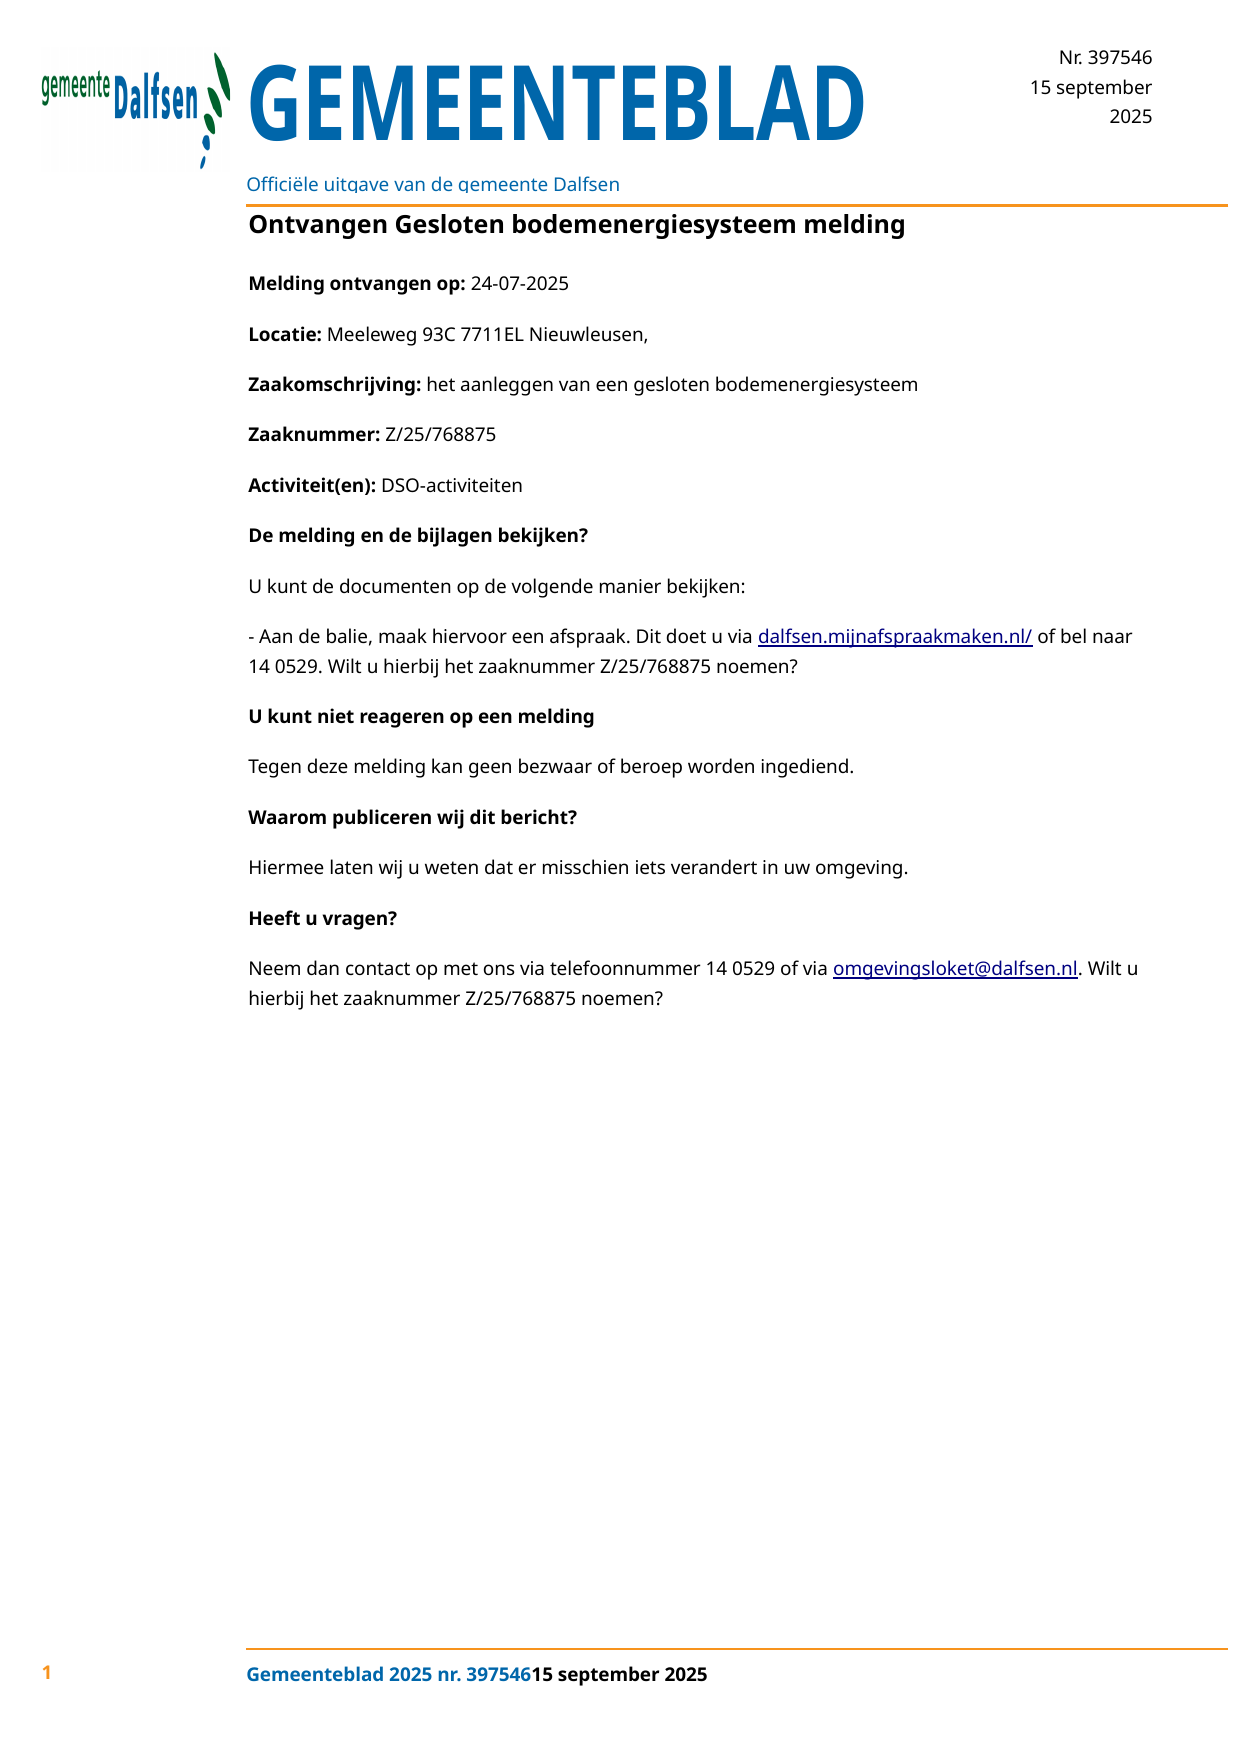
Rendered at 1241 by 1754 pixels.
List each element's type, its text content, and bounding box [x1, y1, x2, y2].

text Melding ontvangen op: 24-07-2025 [248, 270, 1152, 296]
text U kunt de documenten op de volgende manier bekijken: [248, 573, 1152, 598]
text Heeft u vragen? [248, 905, 1152, 931]
text Zaakomschrijving: het aanleggen van een gesloten bodemenergiesysteem [248, 371, 1152, 397]
text Zaaknummer: Z/25/768875 [248, 422, 1152, 447]
text Waarom publiceren wij dit bericht? [248, 804, 1152, 830]
text Hiermee laten wij u weten dat er misschien iets verandert in uw omgeving. [248, 854, 1152, 880]
picture [41, 47, 231, 172]
text Neem dan contact op met ons via telefoonnummer 14 0529 of via omgevingsloket@dalfsen.nl. Wilt u hierbij het zaaknummer Z/25/768875 noemen? [248, 955, 1152, 1011]
text U kunt niet reageren op een melding [248, 703, 1152, 729]
text De melding en de bijlagen bekijken? [248, 522, 1152, 548]
text - Aan de balie, maak hiervoor een afspraak. Dit doet u via dalfsen.mijnafspraakmaken.nl/ of bel naar 14 0529. Wilt u hierbij het zaaknummer Z/25/768875 noemen? [248, 623, 1152, 678]
text Locatie: Meeleweg 93C 7711EL Nieuwleusen, [248, 321, 1152, 346]
text Ontvangen Gesloten bodemenergiesysteem melding [248, 207, 1152, 241]
text Tegen deze melding kan geen bezwaar of beroep worden ingediend. [248, 754, 1152, 779]
text Activiteit(en): DSO-activiteiten [248, 472, 1152, 498]
